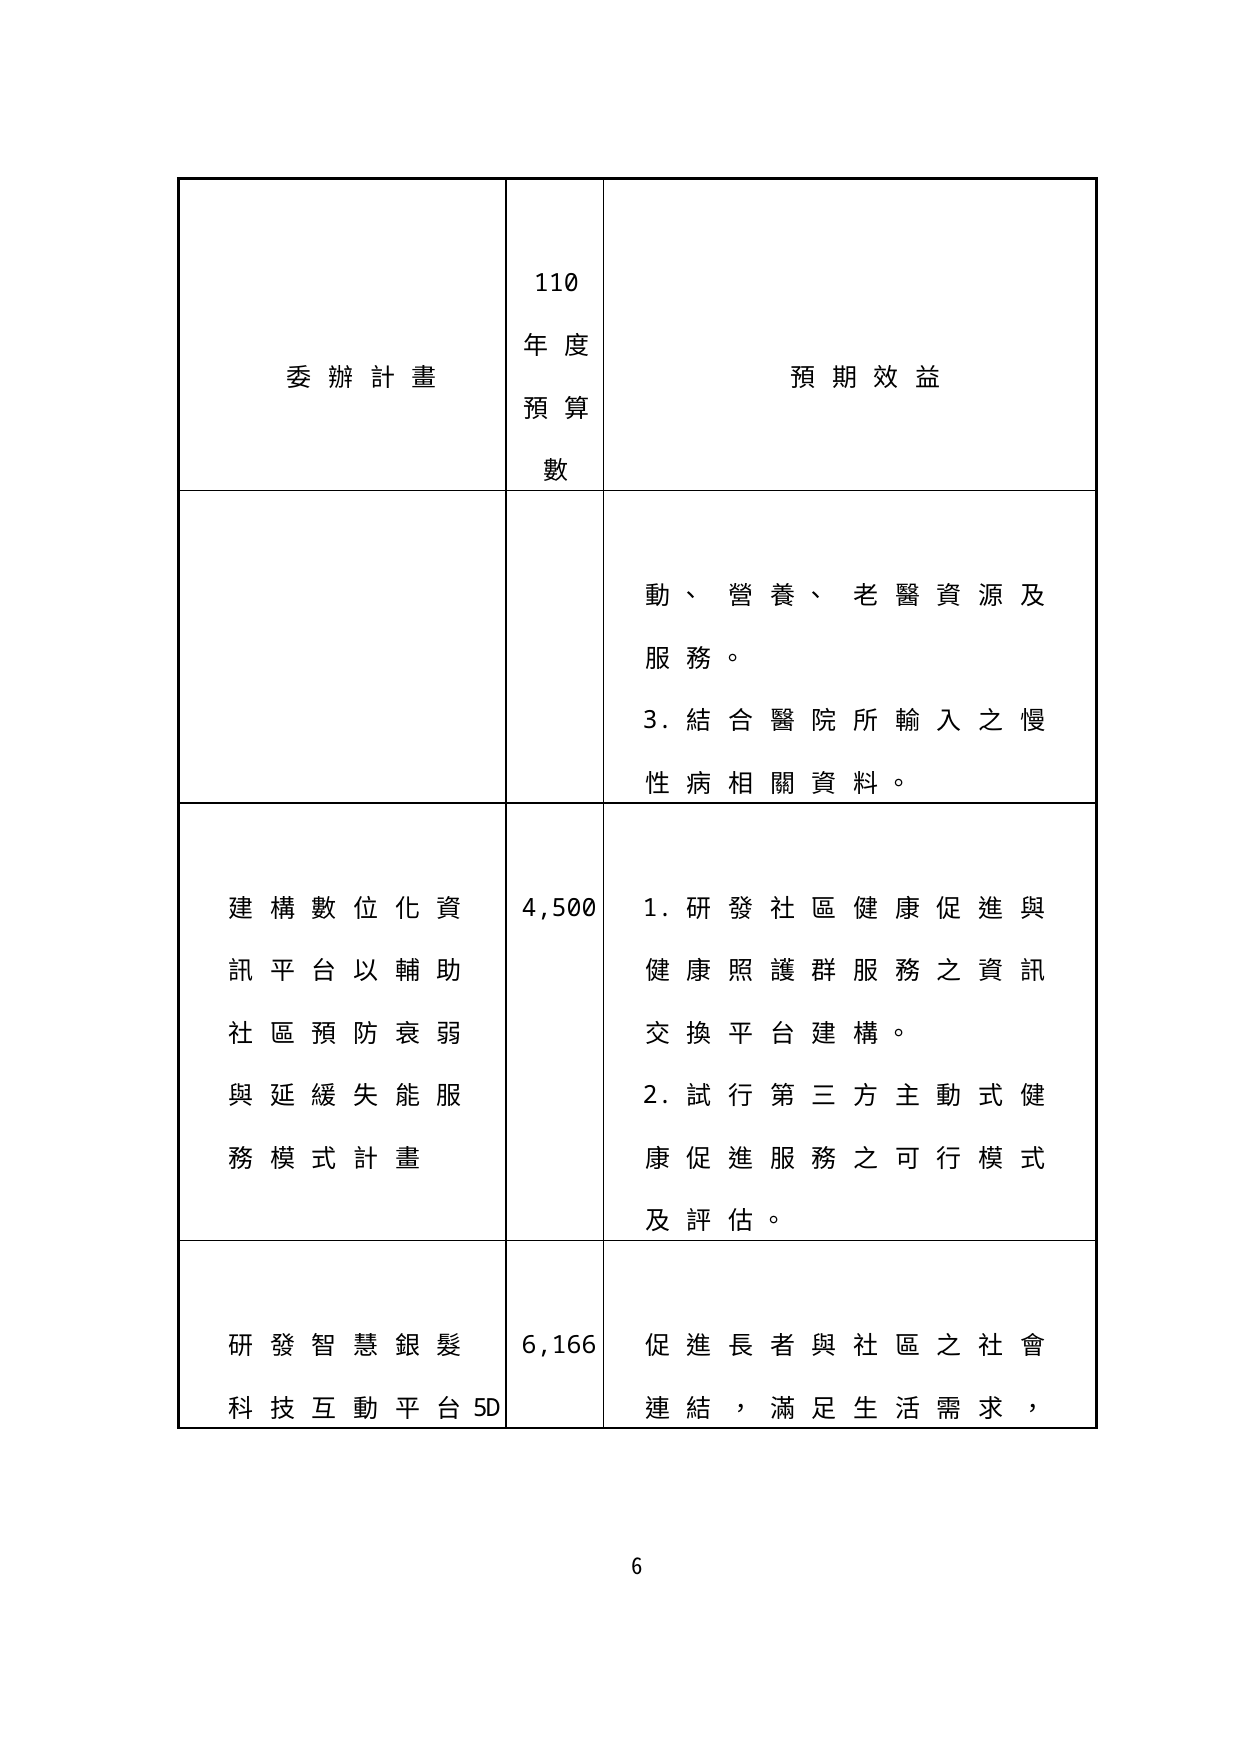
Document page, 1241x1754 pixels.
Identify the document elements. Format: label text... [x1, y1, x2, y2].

table_cell 研發智慧銀髮科技互動平台5D [180, 1241, 505, 1427]
table_header 預期效益 [604, 180, 1095, 490]
table_cell [180, 491, 505, 802]
table_cell 4,500 [507, 804, 603, 1240]
table_header 委辦計畫 [180, 180, 505, 490]
table_cell 促進長者與社區之社會連結，滿足生活需求， [604, 1241, 1095, 1427]
table_header 110年度預算數 [507, 180, 603, 490]
table_cell 建構數位化資訊平台以輔助社區預防衰弱與延緩失能服務模式計畫 [180, 804, 505, 1240]
table_cell [507, 491, 603, 802]
table_cell 1.研發社區健康促進與健康照護群服務之資訊交換平台建構。 2.試行第三方主動式健康促進服務之可行模式及評估。 [604, 804, 1095, 1240]
table_cell 動、營養、老醫資源及服務。 3.結合醫院所輸入之慢性病相關資料。 [604, 491, 1095, 802]
table_cell 6,166 [507, 1241, 603, 1427]
